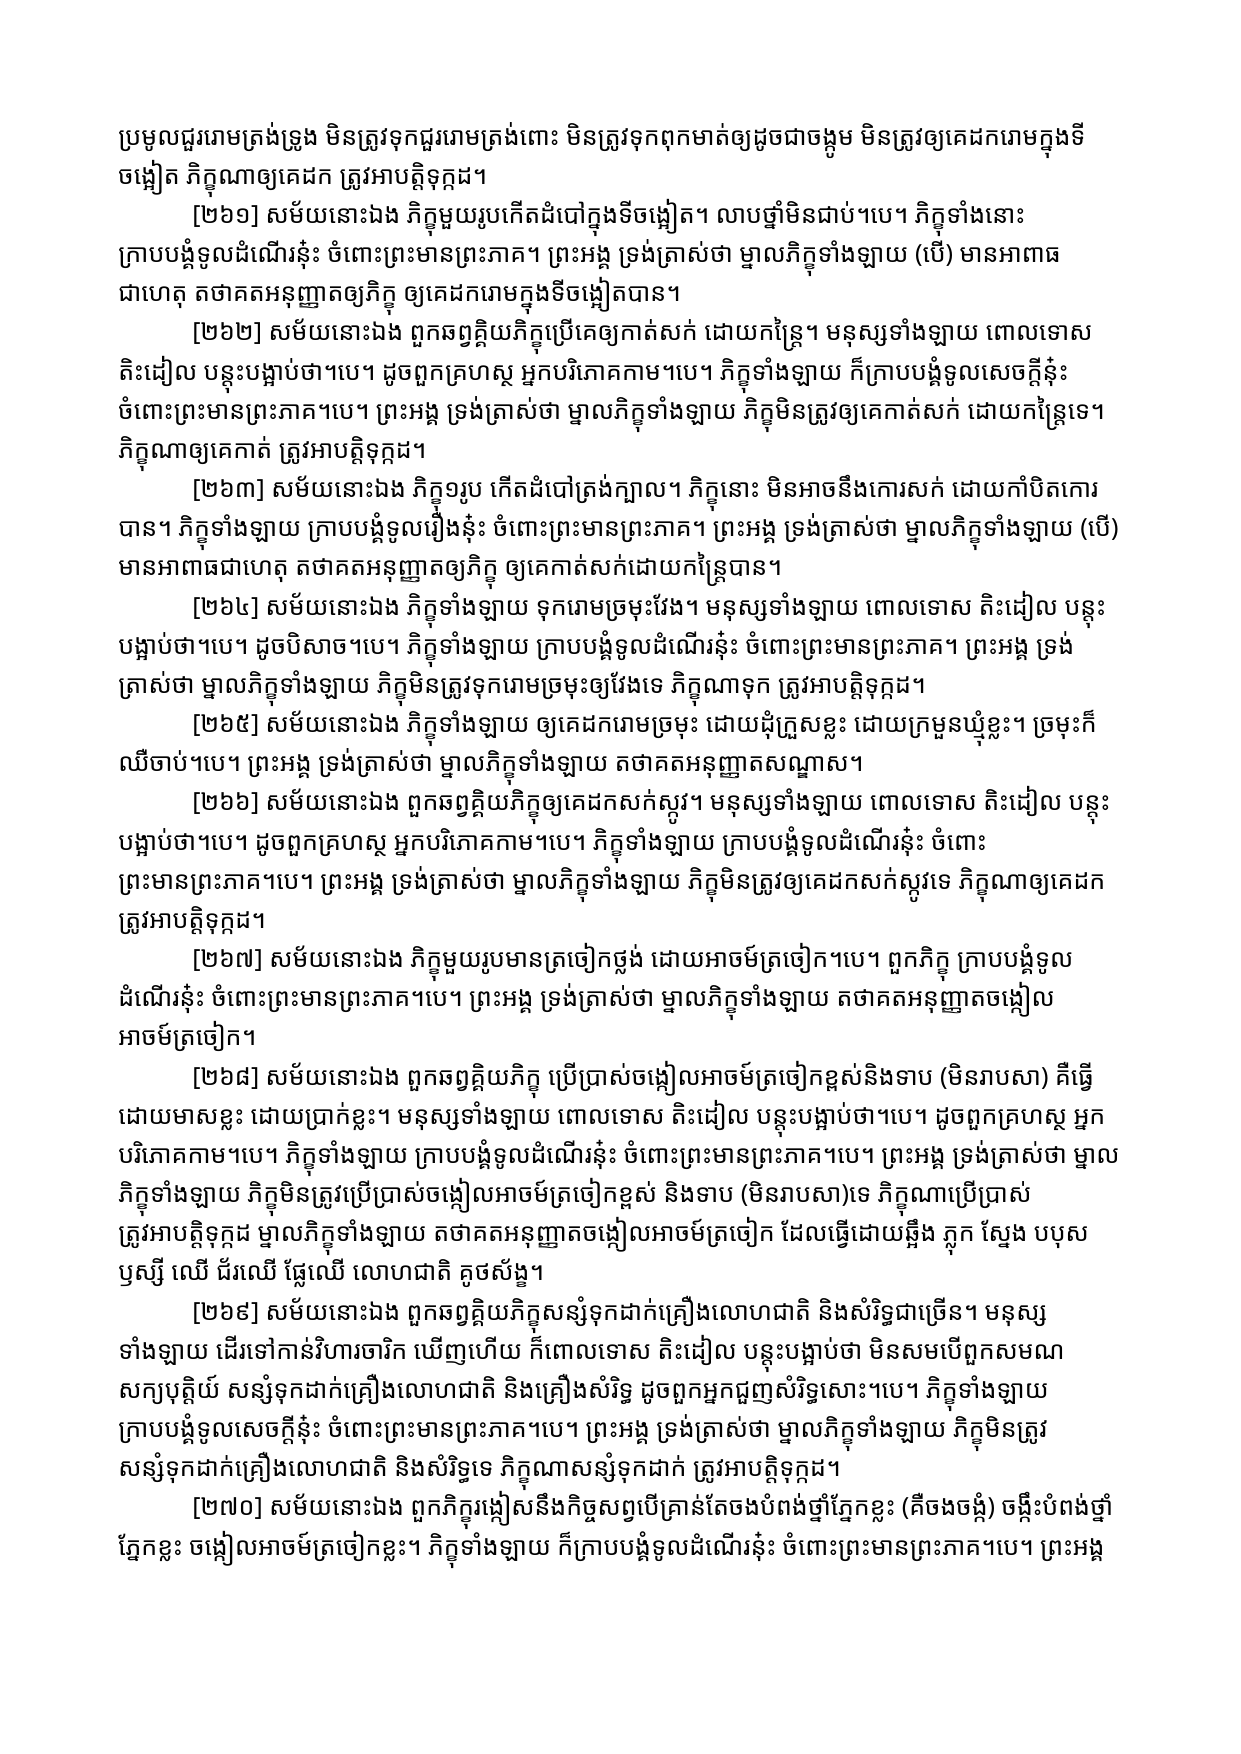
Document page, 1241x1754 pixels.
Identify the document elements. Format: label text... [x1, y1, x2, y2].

text [២៦៥] សម័យនោះឯង ភិក្ខុទាំងឡាយ ឲ្យគេដករោមច្រមុះ ដោយដុំក្រួសខ្លះ ដោយក្រមួនឃ្មុំខ្លះ។ ច្រមុះក៏ឈឺចាប់។បេ។ ព្រះអង្គ ទ្រង់ត្រាស់ថា ម្នាលភិក្ខុទាំងឡាយ តថាគតអនុញ្ញាតសណ្ឌាស។ [118, 706, 1122, 779]
text [២៦៧] សម័យនោះឯង ភិក្ខុមួយរូបមានត្រចៀកថ្លង់ ដោយអាចម៍ត្រចៀក។បេ។ ពួកភិក្ខុ ក្រាបបង្គំទូលដំណើរនុ៎ះ ចំពោះ​ព្រះមានព្រះភាគ។បេ។ ព្រះអង្គ ទ្រង់ត្រាស់ថា ម្នាលភិក្ខុទាំងឡាយ តថាគតអនុញ្ញាតចង្កៀលអាចម៍ត្រចៀក។ [118, 941, 1122, 1053]
text [២៦០] សម័យនោះឯង ពួកឆព្វគ្គិយភិក្ខុ ឲ្យគេកាត់ពុកមាត់ (ដោយកន្ត្រៃខ្លះ)។ ទុកពុកមាត់ (ឲ្យវែង)ខ្លះ។ ឲ្យគេធ្វើពុកចង្កាឲ្យវែង ដូចជាពុកចង្កាពពែខ្លះ។ ឲ្យគេធ្វើពុកមាត់​ជា៤ជ្រុងខ្លះ។ ប្រមូលជួររោមត្រង់ទ្រូងខ្លះ។ ទុកជួររោមត្រង់ពោះខ្លះ។ ទុកពុកមាត់ឲ្យ​ដូចជា​ចង្កូមខ្លះ។ ឲ្យគេដករោមក្នុងទីចង្អៀតខ្លះ។ មនុស្សទាំងឡាយ ពោលទោស តិះដៀល បន្តុះបង្អាប់ថា។បេ។ ដូចពួកគ្រហស្ថ អ្នកបរិភោគកាម។បេ។ ភិក្ខុទាំងឡាយ ក្រាបបង្គំទូលដំណើរនុ៎ះ ចំពោះ​ព្រះមានព្រះភាគ។បេ។ ព្រះអង្គ ទ្រង់ត្រាស់ថា ម្នាលភិក្ខុទាំងឡាយ ភិក្ខុមិនត្រូវឲ្យគេកាត់ពុកមាត់ (ដោយកន្ត្រៃ) មិនត្រូវទុកពុកមាត់ ឲ្យវែង មិនត្រូវឲ្យគេធ្វើពុកចង្កាឲ្យវែង (ដូចជាពុកចង្កាពពែ) មិនត្រូវឲ្យគេធ្វើពុកមាត់​៤ជ្រុង មិនត្រូវប្រមូលជួររោមត្រង់ទ្រូង មិនត្រូវទុកជួររោមត្រង់ពោះ មិនត្រូវទុកពុកមាត់ឲ្យ​ដូចជា​ចង្កូម មិនត្រូវឲ្យគេដករោមក្នុងទីចង្អៀត ភិក្ខុណាឲ្យគេដក ត្រូវអាបត្តិទុក្កដ។ [118, 118, 1122, 191]
text [២៦៦] សម័យនោះឯង ពួកឆព្វគ្គិយភិក្ខុឲ្យគេដកសក់ស្កូវ។ មនុស្សទាំងឡាយ ពោលទោស តិះដៀល បន្តុះបង្អាប់ថា។បេ។ ដូចពួកគ្រហស្ថ អ្នកបរិភោគកាម។បេ។ ភិក្ខុទាំងឡាយ ក្រាបបង្គំទូលដំណើរនុ៎ះ ចំពោះ​ព្រះមានព្រះភាគ។បេ។ ព្រះអង្គ ទ្រង់ត្រាស់ថា ម្នាលភិក្ខុទាំងឡាយ ភិក្ខុមិនត្រូវឲ្យគេដកសក់ស្កូវទេ ភិក្ខុណាឲ្យគេដក ត្រូវអាបត្តិទុក្កដ។ [118, 784, 1122, 936]
text [២៦២] សម័យនោះឯង ពួកឆព្វគ្គិយភិក្ខុប្រើគេឲ្យកាត់សក់ ដោយកន្ត្រៃ។ មនុស្សទាំងឡាយ ពោលទោស តិះដៀល បន្តុះបង្អាប់ថា។បេ។ ដូចពួកគ្រហស្ថ អ្នក​បរិភោគ​កាម។បេ។ ភិក្ខុទាំងឡាយ ក៏ក្រាបបង្គំទូលសេចក្តីនុ៎ះ ចំពោះ​ព្រះមានព្រះភាគ។បេ។ ព្រះអង្គ ទ្រង់ត្រាស់ថា ម្នាលភិក្ខុទាំងឡាយ ភិក្ខុមិនត្រូវឲ្យគេកាត់សក់ ដោយកន្ត្រៃទេ។ ភិក្ខុណាឲ្យគេ​កាត់ ត្រូវអាបត្តិទុក្កដ។ [118, 314, 1122, 466]
text [២៦៣] សម័យនោះឯង ភិក្ខុ១រូប កើតដំបៅត្រង់ក្បាល។ ភិក្ខុនោះ មិនអាច​នឹងកោរសក់​ ដោយកាំបិតកោរបាន។ ភិក្ខុទាំងឡាយ ក្រាបបង្គំទូលរឿងនុ៎ះ ចំពោះ​ព្រះមានព្រះភាគ។ ព្រះអង្គ ទ្រង់ត្រាស់ថា ម្នាលភិក្ខុទាំងឡាយ (បើ) មានអាពាធជាហេតុ តថាគតអនុញ្ញាតឲ្យភិក្ខុ ឲ្យគេកាត់​សក់ដោយកន្ត្រៃបាន។ [118, 471, 1122, 583]
text [២៦១] សម័យនោះឯង ភិក្ខុមួយរូបកើតដំបៅក្នុងទីចង្អៀត។ លាបថ្នាំមិនជាប់។បេ។ ភិក្ខុទាំងនោះ ក្រាបបង្គំទូលដំណើរនុ៎ះ ចំពោះ​ព្រះមានព្រះភាគ។ ព្រះអង្គ ទ្រង់ត្រាស់ថា ម្នាលភិក្ខុទាំងឡាយ (បើ) មានអាពាធជាហេតុ តថាគតអនុញ្ញាតឲ្យភិក្ខុ ឲ្យគេដករោម​ក្នុងទី​ចង្អៀតបាន។ [118, 196, 1122, 309]
text [២៦៩] សម័យនោះឯង ពួកឆព្វគ្គិយភិក្ខុសន្សំទុកដាក់គ្រឿងលោហជាតិ និងសំរិទ្ធជាច្រើន។ មនុស្សទាំងឡាយ ដើរទៅកាន់វិហារចារិក ឃើញហើយ ក៏ពោលទោស តិះដៀល បន្តុះបង្អាប់ថា មិនសមបើពួកសមណសក្យបុត្តិយ៍ សន្សំទុកដាក់គ្រឿង​លោហជាតិ និងគ្រឿង​សំរិទ្ធ ដូចពួកអ្នកជួញសំរិទ្ធសោះ។បេ។ ភិក្ខុទាំងឡាយ ក្រាបបង្គំទូលសេចក្តីនុ៎ះ ចំពោះ​ព្រះមានព្រះភាគ។បេ។ ព្រះអង្គ ទ្រង់ត្រាស់ថា ម្នាលភិក្ខុទាំងឡាយ ភិក្ខុមិនត្រូវសន្សំទុកដាក់​គ្រឿង​លោហជាតិ និងសំរិទ្ធទេ ភិក្ខុណាសន្សំទុកដាក់ ត្រូវអាបត្តិទុក្កដ។ [118, 1293, 1122, 1484]
text [២៦៤] សម័យនោះឯង ភិក្ខុទាំងឡាយ ទុករោមច្រមុះវែង។ មនុស្សទាំងឡាយ ពោលទោស តិះដៀល បន្តុះបង្អាប់ថា។បេ។ ដូចបិសាច។បេ។ ភិក្ខុទាំងឡាយ ក្រាបបង្គំ​ទូលដំណើរនុ៎ះ ចំពោះ​ព្រះមានព្រះភាគ។ ព្រះអង្គ ទ្រង់ត្រាស់ថា ម្នាលភិក្ខុទាំងឡាយ ភិក្ខុមិនត្រូវទុករោមច្រមុះឲ្យវែងទេ ភិក្ខុណាទុក ត្រូវអាបត្តិទុក្កដ។ [118, 588, 1122, 701]
text [២៦៨] សម័យនោះឯង ពួកឆព្វគ្គិយភិក្ខុ ប្រើប្រាស់ចង្កៀលអាចម៍ត្រចៀកខ្ពស់និងទាប (មិនរាបសា) គឺធ្វើដោយមាសខ្លះ ដោយប្រាក់ខ្លះ។ មនុស្សទាំងឡាយ ពោលទោស តិះដៀល បន្តុះបង្អាប់ថា។បេ។ ដូចពួកគ្រហស្ថ អ្នកបរិភោគកាម។បេ។ ភិក្ខុទាំងឡាយ ក្រាបបង្គំទូលដំណើរនុ៎ះ ចំពោះ​ព្រះមានព្រះភាគ។បេ។ ព្រះអង្គ ទ្រង់ត្រាស់ថា ម្នាលភិក្ខុទាំងឡាយ ភិក្ខុមិនត្រូវប្រើប្រាស់ចង្កៀលអាចម៍ត្រចៀកខ្ពស់ និងទាប (មិនរាបសា)​ទេ ភិក្ខុណាប្រើប្រាស់ ត្រូវអាបត្តិទុក្កដ ម្នាលភិក្ខុទាំងឡាយ តថាគតអនុញ្ញាតចង្កៀលអាចម៍ត្រចៀក ដែលធ្វើដោយឆ្អឹង ភ្លុក ស្នែង បបុស ឫស្សី ឈើ ជ័រឈើ ផ្លែឈើ លោហជាតិ គូថស័ង្ខ។ [118, 1058, 1122, 1288]
text [២៧០] សម័យនោះឯង ពួកភិក្ខុរង្កៀសនឹងកិច្ចសព្វបើគ្រាន់តែចងបំពង់ថ្នាំភ្នែកខ្លះ (គឺចងចង្កំ) ចង្កឹះបំពង់ថ្នាំភ្នែកខ្លះ ចង្កៀលអាចម៍ត្រចៀកខ្លះ។ ភិក្ខុទាំងឡាយ ក៏ក្រាបបង្គំទូលដំណើរ​នុ៎ះ ចំពោះ​ព្រះមានព្រះភាគ។បេ។ ព្រះអង្គ ទ្រង់ត្រាស់ថា ម្នាលភិក្ខុទាំងឡាយ តថាគតអនុញ្ញាតត្រឹមតែការចងបំពង់ថ្នាំភ្នែក ចង្កឹះបំពង់ថ្នាំភ្នែក ចង្កៀលអាចម៍ត្រចៀកបាន។ [118, 1489, 1122, 1562]
